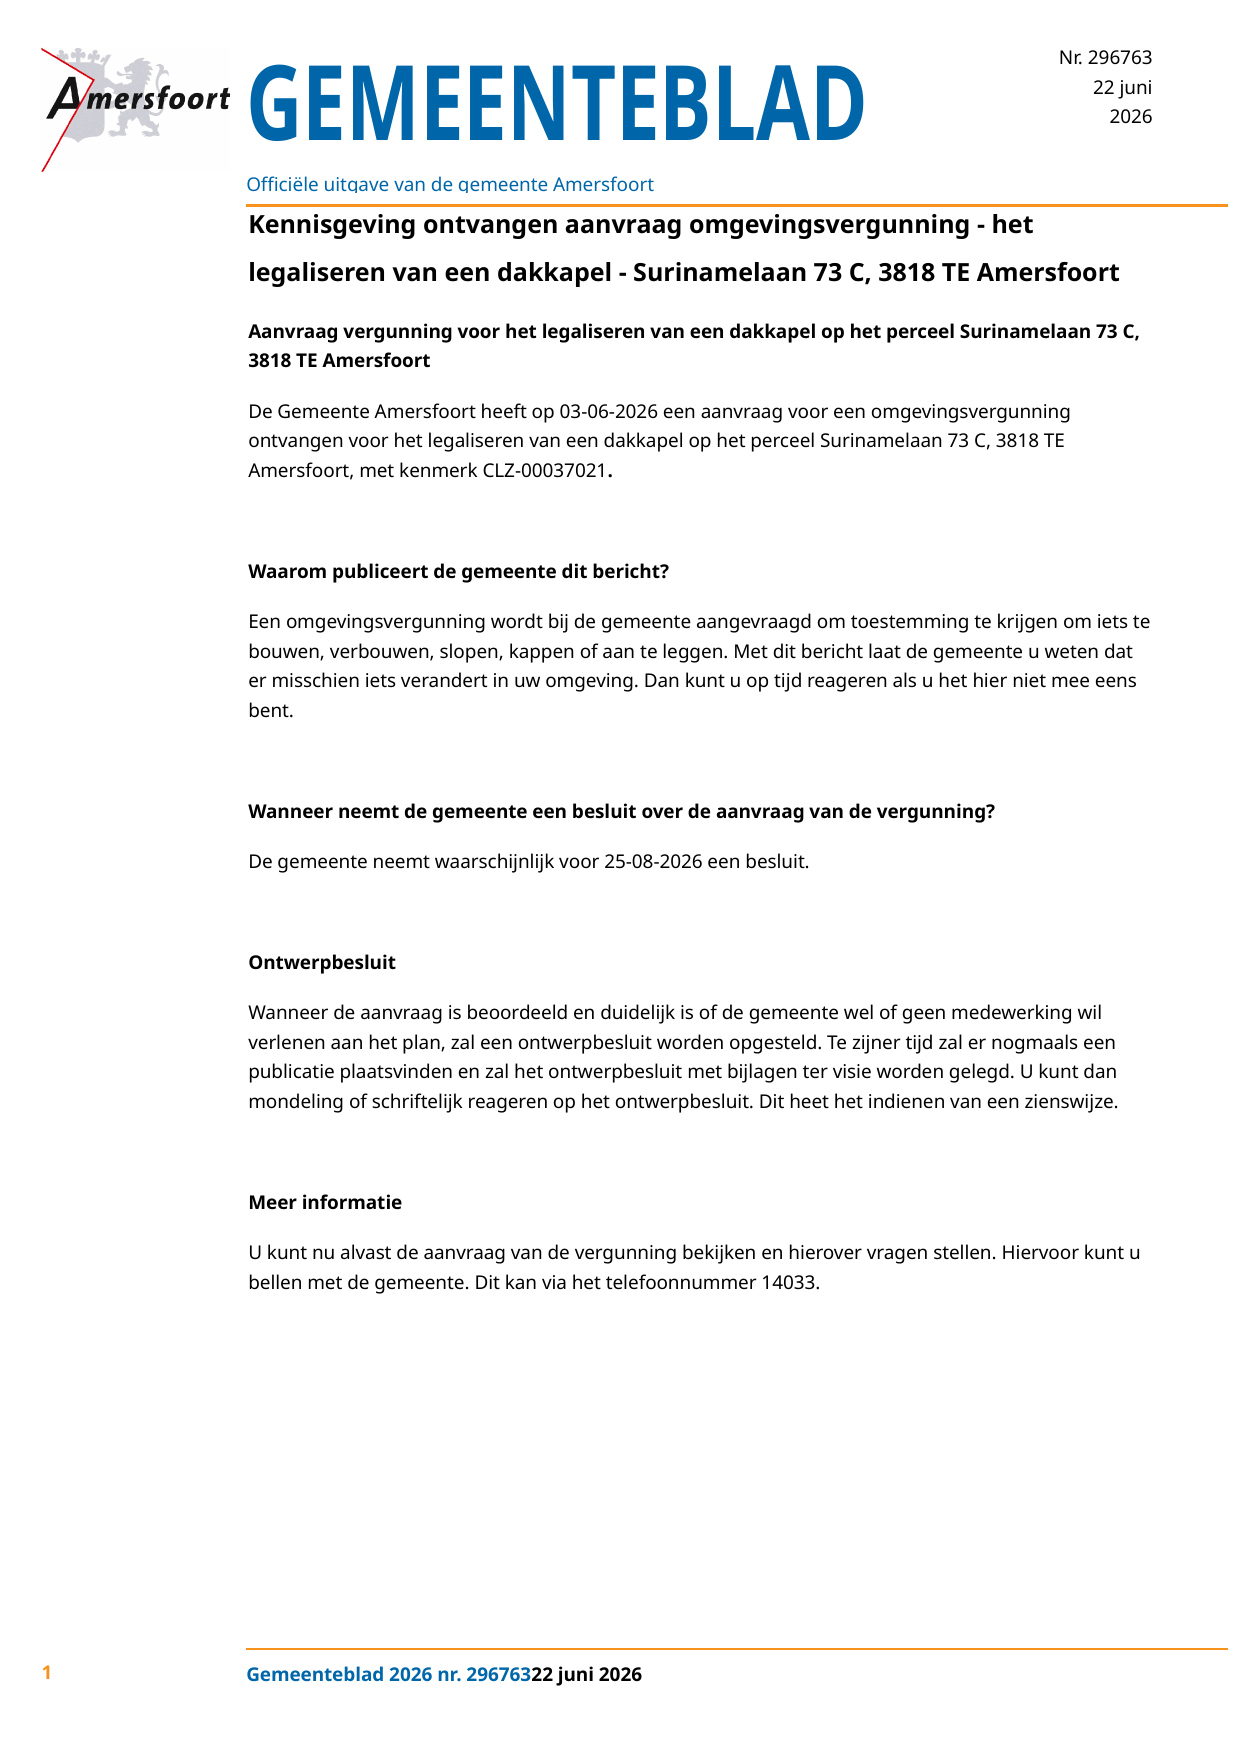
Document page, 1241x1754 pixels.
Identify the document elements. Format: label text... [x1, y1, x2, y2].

text Wanneer de aanvraag is beoordeeld en duidelijk is of de gemeente wel of geen medewerking wil verlenen aan het plan, zal een ontwerpbesluit worden opgesteld. Te zijner tijd zal er nogmaals een publicatie plaatsvinden en zal het ontwerpbesluit met bijlagen ter visie worden gelegd. U kunt dan mondeling of schriftelijk reageren op het ontwerpbesluit. Dit heet het indienen van een zienswijze. [248, 999, 1152, 1114]
text Ontwerpbesluit [248, 949, 1152, 975]
text U kunt nu alvast de aanvraag van de vergunning bekijken en hierover vragen stellen. Hiervoor kunt u bellen met de gemeente. Dit kan via het telefoonnummer 14033. [248, 1239, 1152, 1295]
text Een omgevingsvergunning wordt bij de gemeente aangevraagd om toestemming te krijgen om iets te bouwen, verbouwen, slopen, kappen of aan te leggen. Met dit bericht laat de gemeente u weten dat er misschien iets verandert in uw omgeving. Dan kunt u op tijd reageren als u het hier niet mee eens bent. [248, 608, 1152, 723]
text Aanvraag vergunning voor het legaliseren van een dakkapel op het perceel Surinamelaan 73 C, 3818 TE Amersfoort [248, 318, 1152, 373]
text Meer informatie [248, 1189, 1152, 1215]
text Kennisgeving ontvangen aanvraag omgevingsvergunning - het legaliseren van een dakkapel - Surinamelaan 73 C, 3818 TE Amersfoort [248, 207, 1152, 288]
text De gemeente neemt waarschijnlijk voor 25-08-2026 een besluit. [248, 848, 1152, 874]
text Waarom publiceert de gemeente dit bericht? [248, 558, 1152, 584]
picture [41, 47, 231, 172]
text De Gemeente Amersfoort heeft op 03-06-2026 een aanvraag voor een omgevingsvergunning ontvangen voor het legaliseren van een dakkapel op het perceel Surinamelaan 73 C, 3818 TE Amersfoort, met kenmerk CLZ-00037021. [248, 398, 1152, 483]
text Wanneer neemt de gemeente een besluit over de aanvraag van de vergunning? [248, 798, 1152, 824]
